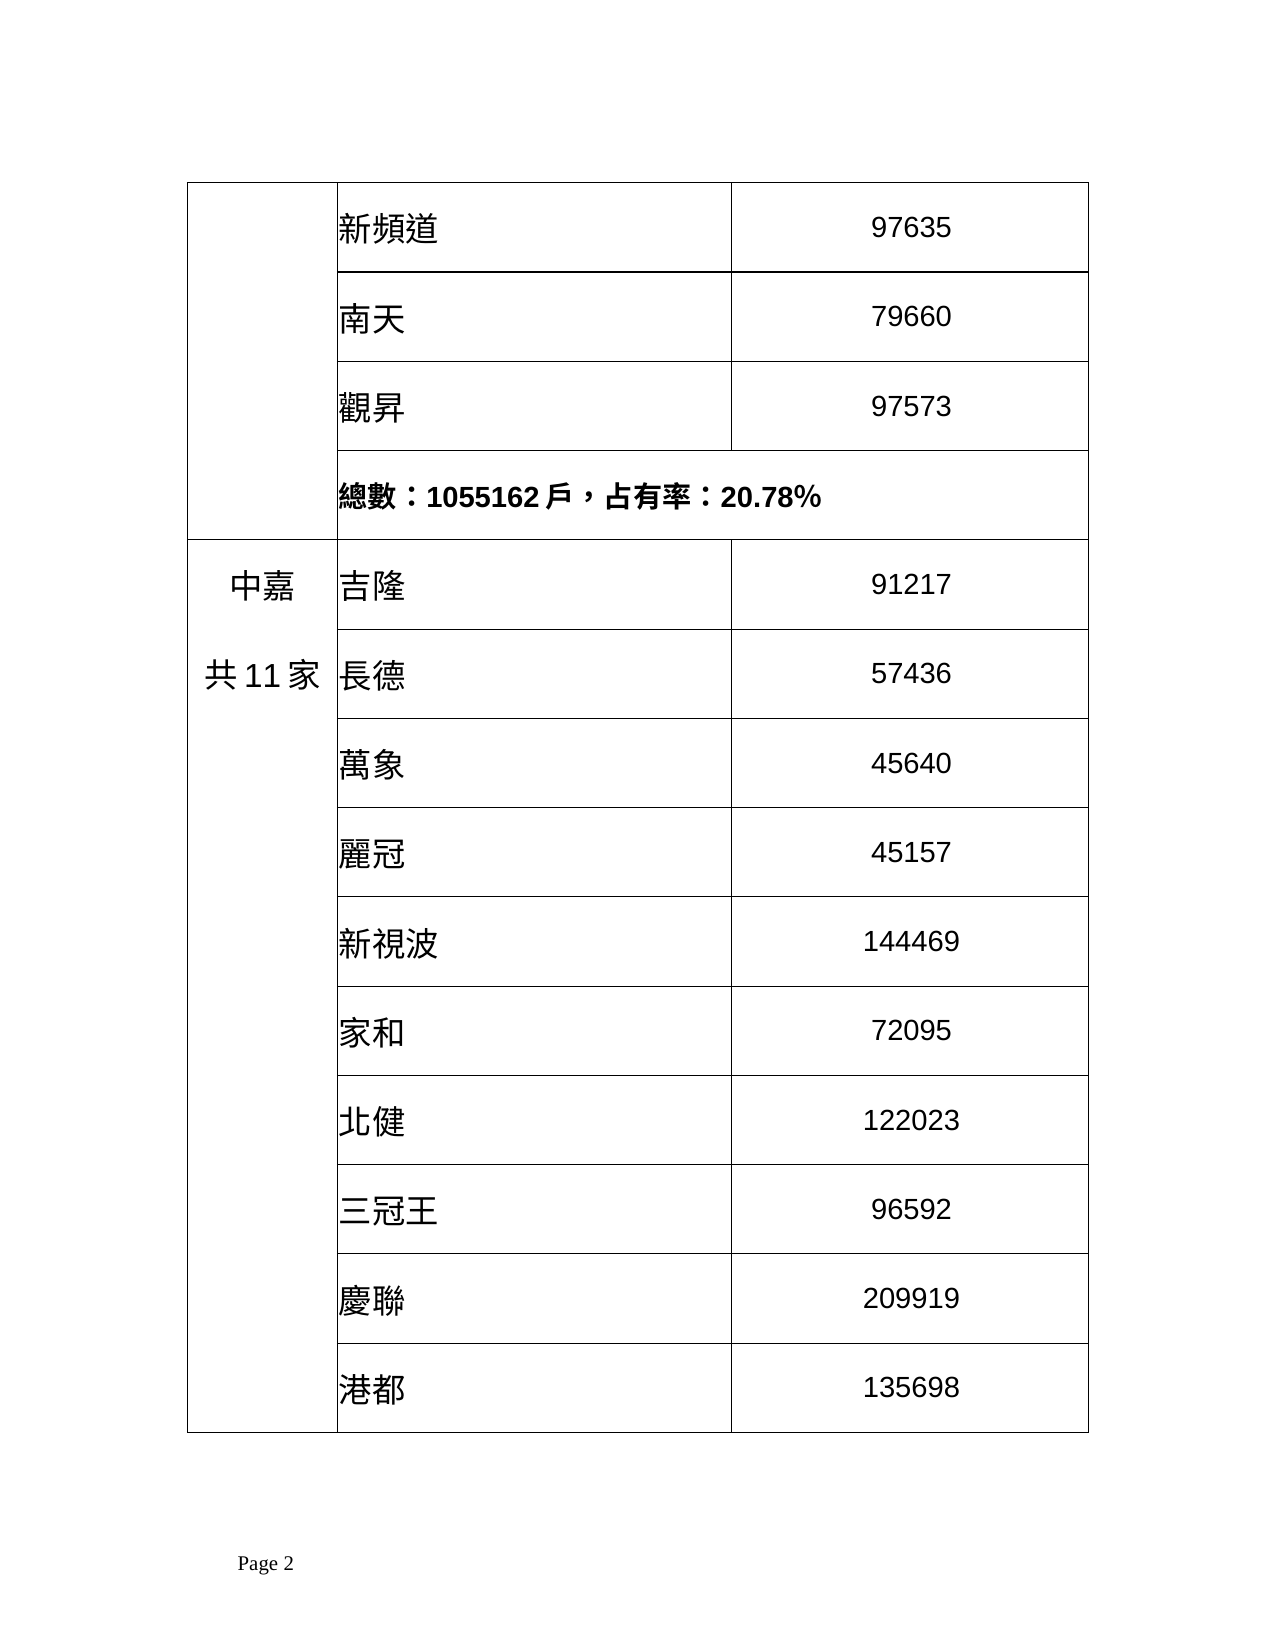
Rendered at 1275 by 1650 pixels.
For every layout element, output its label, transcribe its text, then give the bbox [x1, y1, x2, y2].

table_cell 144469 [732, 897, 1088, 986]
table_cell 135698 [732, 1344, 1088, 1432]
table_cell 209919 [732, 1254, 1088, 1343]
table_cell 南天 [338, 273, 731, 361]
table_cell 麗冠 [338, 808, 731, 896]
table_cell 新視波 [338, 897, 731, 986]
table_cell 97635 [732, 183, 1088, 271]
table_cell 91217 [732, 540, 1088, 628]
table_cell 96592 [732, 1165, 1088, 1253]
table_cell 總數：1055162戶，占有率：20.78％ [338, 451, 1088, 539]
table_cell 三冠王 [338, 1165, 731, 1253]
table_cell 新頻道 [338, 183, 731, 271]
table_cell 79660 [732, 273, 1088, 361]
table_cell 港都 [338, 1344, 731, 1432]
table_cell 家和 [338, 987, 731, 1075]
table_cell 吉隆 [338, 540, 731, 628]
table_cell 中嘉 共11家 [188, 540, 337, 1432]
table_cell 97573 [732, 362, 1088, 450]
table_cell 萬象 [338, 719, 731, 807]
table_cell 觀昇 [338, 362, 731, 450]
table_cell 慶聯 [338, 1254, 731, 1343]
table_cell 122023 [732, 1076, 1088, 1164]
table_cell 57436 [732, 630, 1088, 718]
table_cell [188, 183, 337, 539]
table_cell 45157 [732, 808, 1088, 896]
table_cell 72095 [732, 987, 1088, 1075]
table_cell 北健 [338, 1076, 731, 1164]
table_cell 長德 [338, 630, 731, 718]
table_cell 45640 [732, 719, 1088, 807]
